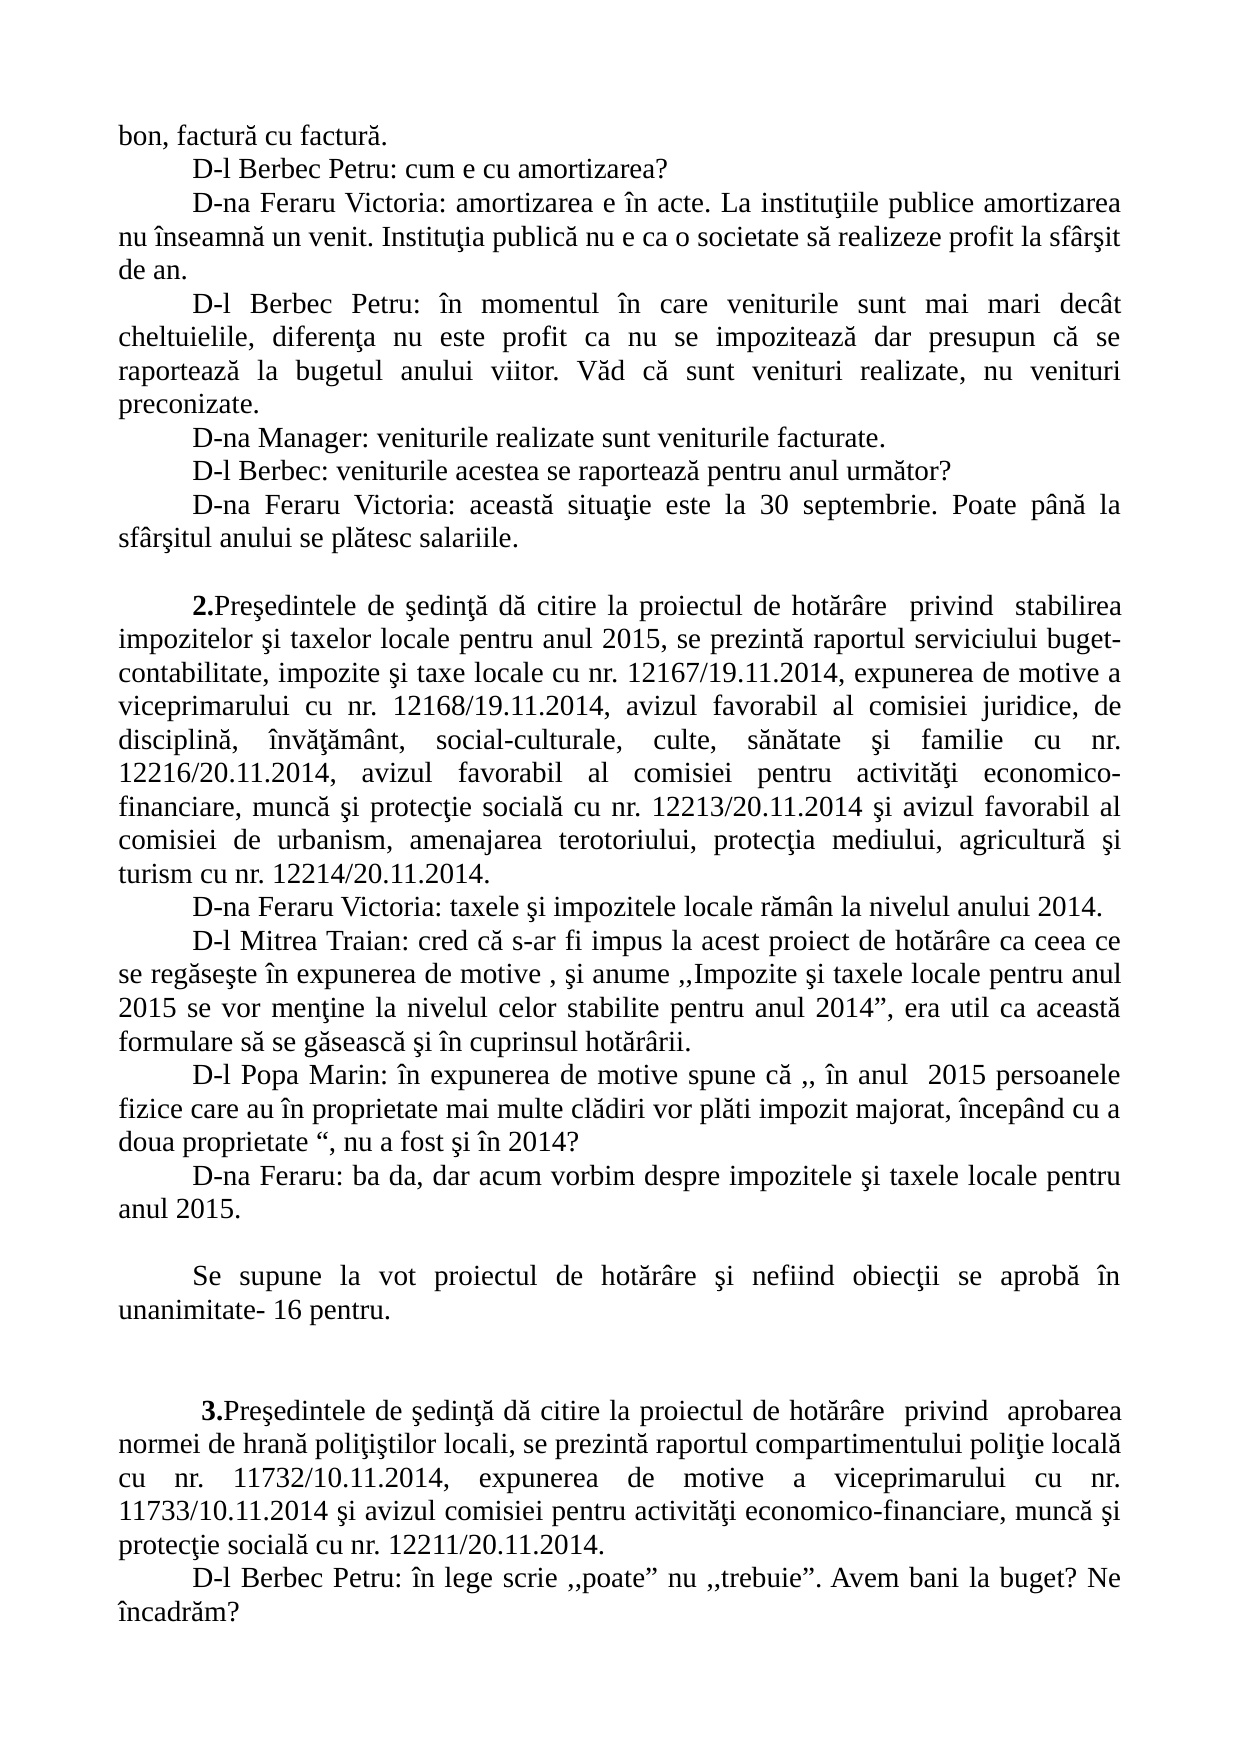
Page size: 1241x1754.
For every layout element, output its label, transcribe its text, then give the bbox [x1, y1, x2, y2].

text D-l Mitrea Traian: cred că s-ar fi impus la acest proiect de hotărâre ca ceea ce se regăseşte în expunerea de motive , şi anume ,,Impozite şi taxele locale pentru anul 2015 se vor menţine la nivelul celor stabilite pentru anul 2014”, era util ca această formulare să se găsească şi în cuprinsul hotărârii. [118, 923, 1122, 1057]
text D-na Feraru Victoria: taxele şi impozitele locale rămân la nivelul anului 2014. [118, 889, 1122, 923]
text D-na Feraru: ba da, dar acum vorbim despre impozitele şi taxele locale pentru anul 2015. [118, 1158, 1122, 1225]
text D-l Berbec Petru: în lege scrie ,,poate” nu ,,trebuie”. Avem bani la buget? Ne încadrăm? [118, 1560, 1122, 1627]
text Se supune la vot proiectul de hotărâre şi nefiind obiecţii se aprobă în unanimitate- 16 pentru. [118, 1258, 1122, 1326]
text D-l Berbec: veniturile acestea se raportează pentru anul următor? [118, 453, 1122, 487]
text 2.Preşedintele de şedinţă dă citire la proiectul de hotărâre privind stabilirea impozitelor şi taxelor locale pentru anul 2015, se prezintă raportul serviciului buget-contabilitate, impozite şi taxe locale cu nr. 12167/19.11.2014, expunerea de motive a viceprimarului cu nr. 12168/19.11.2014, avizul favorabil al comisiei juridice, de disciplină, învăţământ, social-culturale, culte, sănătate şi familie cu nr. 12216/20.11.2014, avizul favorabil al comisiei pentru activităţi economico-financiare, muncă şi protecţie socială cu nr. 12213/20.11.2014 şi avizul favorabil al comisiei de urbanism, amenajarea terotoriului, protecţia mediului, agricultură şi turism cu nr. 12214/20.11.2014. [118, 588, 1122, 889]
text D-l Popa Marin: în expunerea de motive spune că ,, în anul 2015 persoanele fizice care au în proprietate mai multe clădiri vor plăti impozit majorat, începând cu a doua proprietate “, nu a fost şi în 2014? [118, 1057, 1122, 1158]
text 3.Preşedintele de şedinţă dă citire la proiectul de hotărâre privind aprobarea normei de hrană poliţiştilor locali, se prezintă raportul compartimentului poliţie locală cu nr. 11732/10.11.2014, expunerea de motive a viceprimarului cu nr. 11733/10.11.2014 şi avizul comisiei pentru activităţi economico-financiare, muncă şi protecţie socială cu nr. 12211/20.11.2014. [118, 1393, 1122, 1560]
text bon, factură cu factură. [118, 118, 1122, 152]
text D-l Berbec Petru: cum e cu amortizarea? [118, 152, 1122, 185]
text D-na Feraru Victoria: această situaţie este la 30 septembrie. Poate până la sfârşitul anului se plătesc salariile. [118, 487, 1122, 554]
text D-l Berbec Petru: în momentul în care veniturile sunt mai mari decât cheltuielile, diferenţa nu este profit ca nu se impozitează dar presupun că se raportează la bugetul anului viitor. Văd că sunt venituri realizate, nu venituri preconizate. [118, 286, 1122, 420]
text D-na Manager: veniturile realizate sunt veniturile facturate. [118, 420, 1122, 453]
text D-na Feraru Victoria: amortizarea e în acte. La instituţiile publice amortizarea nu înseamnă un venit. Instituţia publică nu e ca o societate să realizeze profit la sfârşit de an. [118, 185, 1122, 286]
